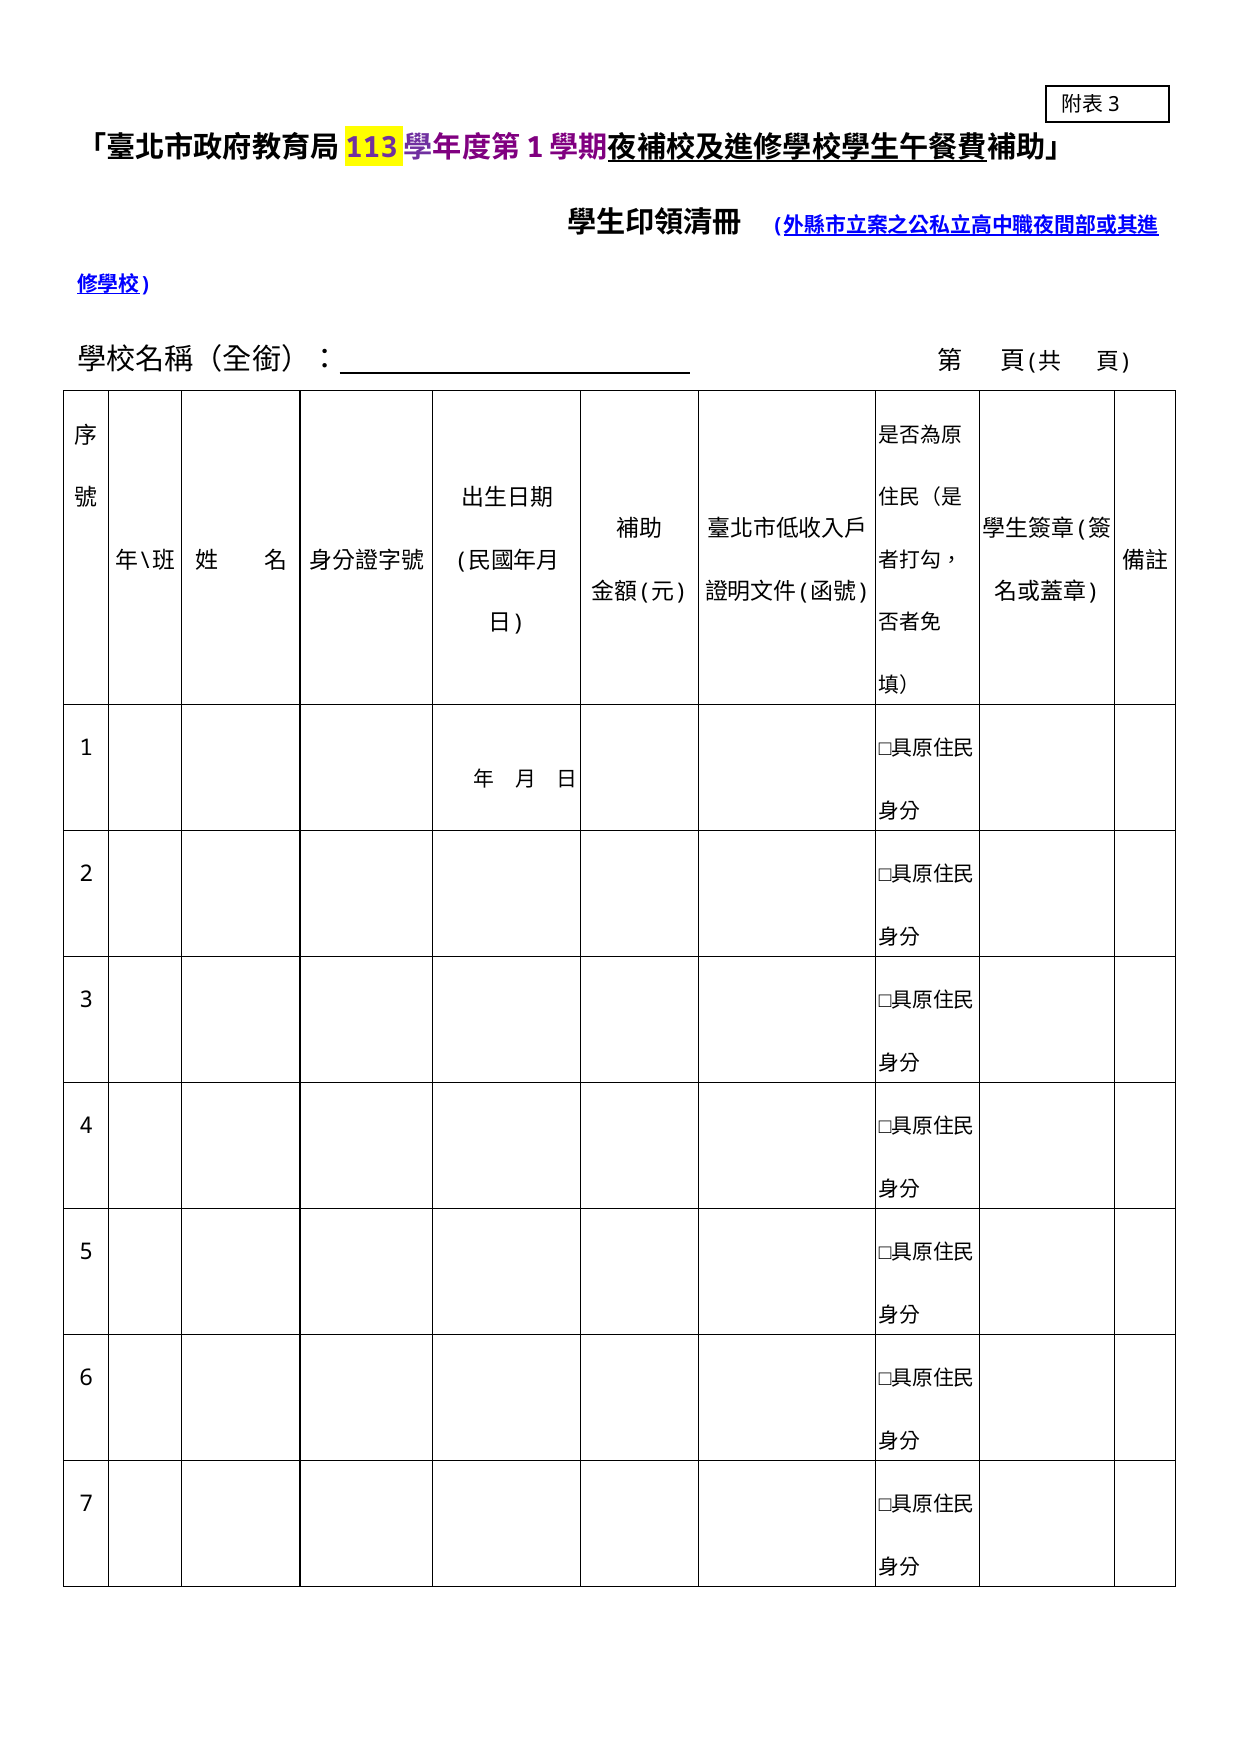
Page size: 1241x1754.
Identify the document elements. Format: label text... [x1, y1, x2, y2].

table_cell 5 [64, 1209, 108, 1334]
table_cell [581, 831, 698, 956]
table_cell [109, 1083, 181, 1208]
table_cell □具原住民身分 [876, 957, 979, 1082]
table_cell [433, 1335, 580, 1460]
table_cell [301, 705, 432, 830]
table_cell [581, 957, 698, 1082]
table_cell [699, 1209, 875, 1334]
table_cell [182, 705, 299, 830]
table_cell 年 月 日 [433, 705, 580, 830]
table_header 出生日期 (民國年月日) [433, 391, 580, 704]
table_cell [980, 705, 1114, 830]
table_cell 1 [64, 705, 108, 830]
table_cell [699, 705, 875, 830]
table_cell [581, 705, 698, 830]
table_cell [1115, 705, 1175, 830]
text 學校名稱（全銜）： 第 頁(共 頁) [77, 315, 1162, 378]
table_header 補助 金額(元) [581, 391, 698, 704]
table_cell [109, 831, 181, 956]
table_cell [699, 831, 875, 956]
table_cell [301, 1083, 432, 1208]
table_cell [980, 831, 1114, 956]
text 學生印領清冊 (外縣市立案之公私立高中職夜間部或其進修學校) [77, 178, 1162, 303]
table_cell [699, 1083, 875, 1208]
table_cell □具原住民身分 [876, 705, 979, 830]
table_cell [182, 1335, 299, 1460]
table_cell [433, 1083, 580, 1208]
table_cell [980, 1335, 1114, 1460]
text 「臺北市政府教育局113學年度第1學期夜補校及進修學校學生午餐費補助」 [77, 103, 1162, 165]
table_cell [581, 1083, 698, 1208]
table_cell [1115, 1461, 1175, 1586]
table_cell [109, 1335, 181, 1460]
table_header 備註 [1115, 391, 1175, 704]
table_cell [581, 1335, 698, 1460]
table_cell [980, 957, 1114, 1082]
table_cell [182, 1461, 299, 1586]
table_cell □具原住民身分 [876, 1209, 979, 1334]
table_cell [182, 957, 299, 1082]
table_cell [301, 831, 432, 956]
table_cell [980, 1083, 1114, 1208]
table_cell [699, 1335, 875, 1460]
table_cell 3 [64, 957, 108, 1082]
table_header 年\班 [109, 391, 181, 704]
table_cell [699, 1461, 875, 1586]
table_cell [301, 957, 432, 1082]
table_cell [433, 831, 580, 956]
text 附表3 [1062, 94, 1153, 114]
table_cell 6 [64, 1335, 108, 1460]
table_cell [109, 957, 181, 1082]
table_cell [301, 1209, 432, 1334]
table_cell [1115, 1335, 1175, 1460]
table_cell [980, 1209, 1114, 1334]
table_cell [433, 1461, 580, 1586]
table_header 學生簽章(簽名或蓋章) [980, 391, 1114, 704]
table_cell [699, 957, 875, 1082]
table_cell 4 [64, 1083, 108, 1208]
table_cell [1115, 957, 1175, 1082]
table_cell [581, 1209, 698, 1334]
table_cell [301, 1461, 432, 1586]
table_cell [581, 1461, 698, 1586]
table_cell [301, 1335, 432, 1460]
table_cell [182, 831, 299, 956]
table_header 姓 名 [182, 391, 299, 704]
table_cell [109, 1461, 181, 1586]
table_cell [182, 1209, 299, 1334]
table_cell 7 [64, 1461, 108, 1586]
text [1047, 87, 1168, 121]
table_header 是否為原住民（是者打勾，否者免填） [876, 391, 979, 704]
table_cell □具原住民身分 [876, 1461, 979, 1586]
table_cell [433, 957, 580, 1082]
table_cell [109, 1209, 181, 1334]
table_cell [1115, 1209, 1175, 1334]
table_cell 2 [64, 831, 108, 956]
table_cell [182, 1083, 299, 1208]
table_cell □具原住民身分 [876, 1083, 979, 1208]
table_cell [433, 1209, 580, 1334]
table_cell □具原住民身分 [876, 1335, 979, 1460]
table_header 序 號 [64, 391, 108, 704]
table_header 臺北市低收入戶證明文件(函號) [699, 391, 875, 704]
table_cell □具原住民身分 [876, 831, 979, 956]
table_cell [109, 705, 181, 830]
table_cell [980, 1461, 1114, 1586]
table_header 身分證字號 [301, 391, 432, 704]
table_cell [1115, 1083, 1175, 1208]
table_cell [1115, 831, 1175, 956]
